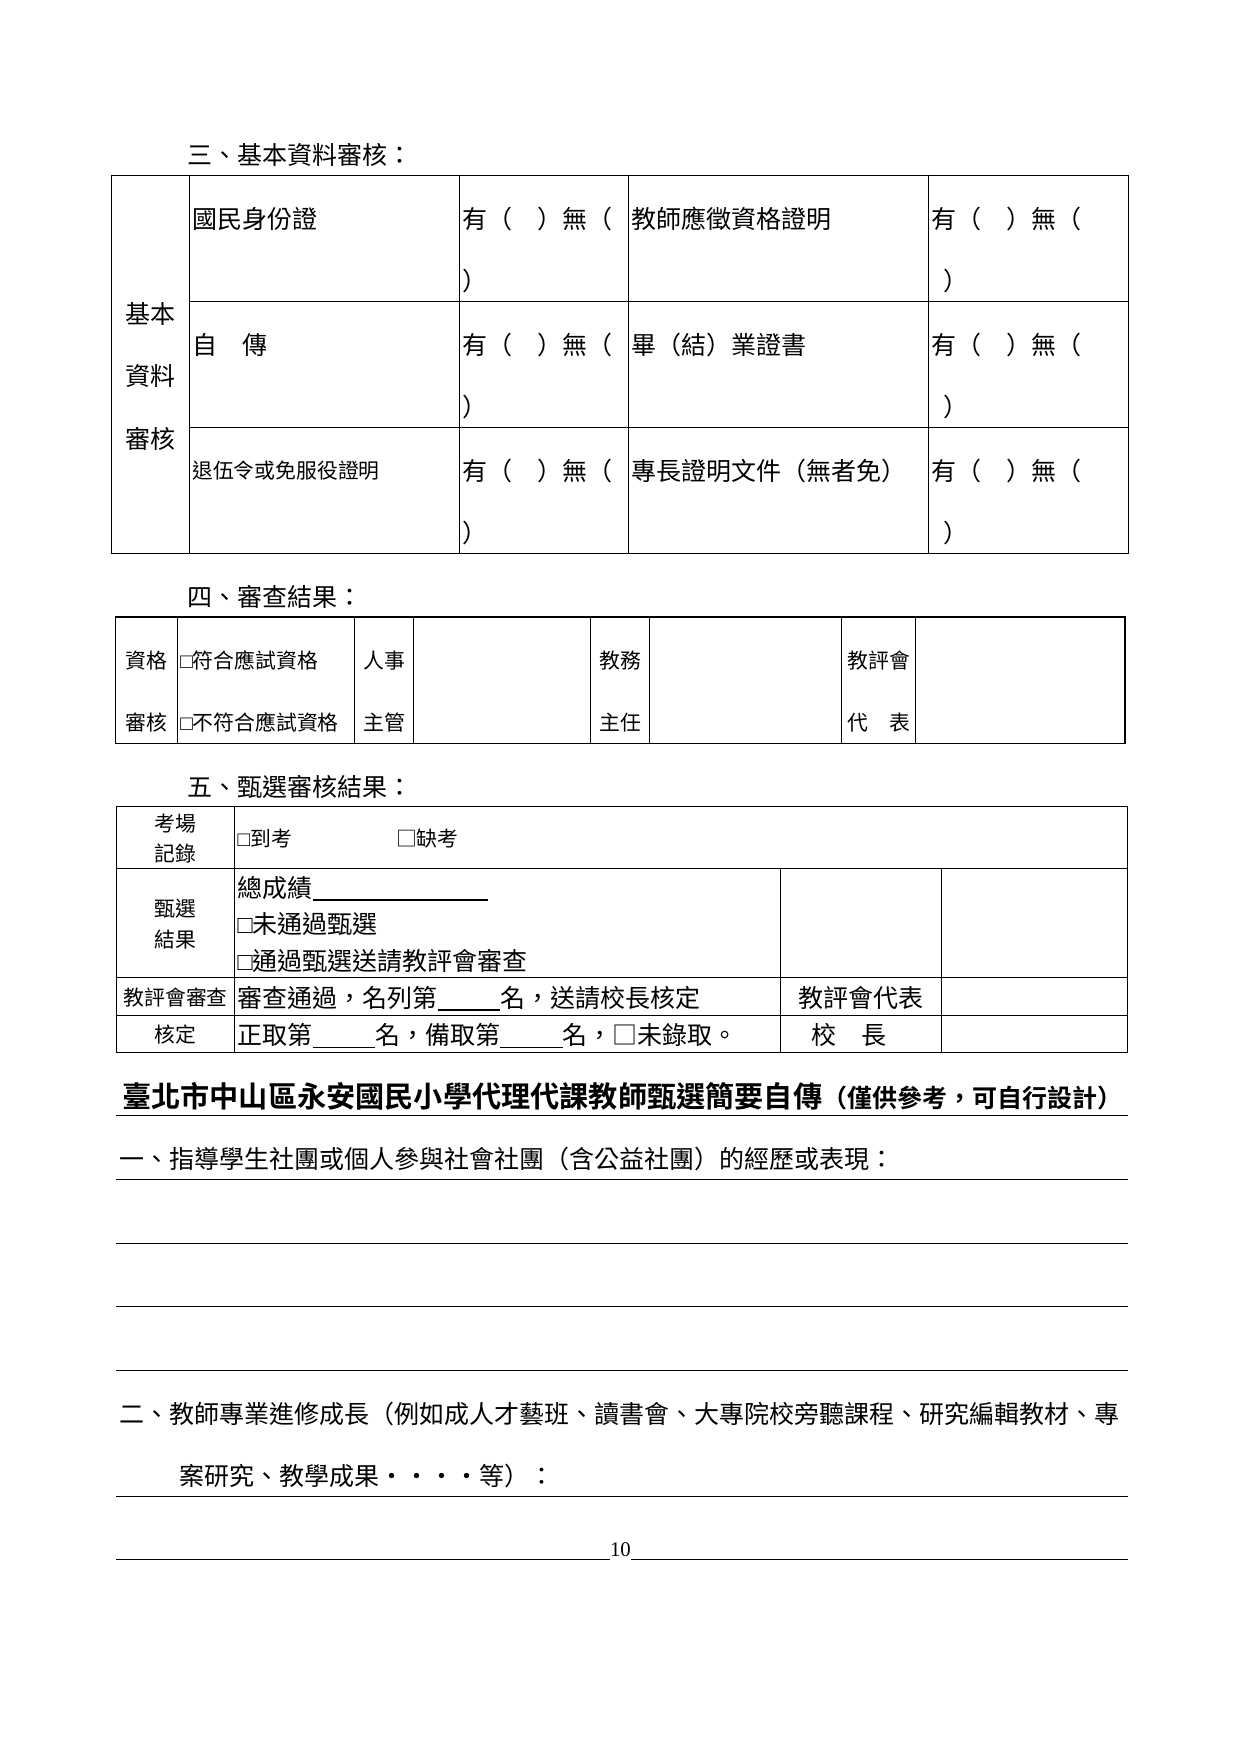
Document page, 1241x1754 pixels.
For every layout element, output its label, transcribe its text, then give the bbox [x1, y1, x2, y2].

table_cell 有（ ）無（ ） [929, 428, 1128, 553]
text 五、甄選審核結果： [187, 744, 1053, 806]
table_header 資格審核 [116, 618, 177, 742]
table_header □到考 □缺考 [235, 807, 1127, 867]
table_cell 審查通過，名列第 名，送請校長核定 [235, 978, 780, 1014]
table_cell [942, 978, 1127, 1014]
table_header [650, 618, 841, 742]
table_cell [116, 1180, 1128, 1242]
table_cell 正取第 名，備取第 名，□未錄取。 [235, 1016, 780, 1052]
table_cell 核定 [117, 1016, 234, 1052]
table_header 有（ ）無（ ） [929, 176, 1128, 301]
table_cell 一、指導學生社團或個人參與社會社團（含公益社團）的經歷或表現： [116, 1116, 1128, 1179]
table_cell 有（ ）無（ ） [460, 428, 628, 553]
table_cell [116, 1307, 1128, 1369]
table_cell 校 長 [781, 1016, 941, 1052]
table_cell 畢（結）業證書 [629, 302, 928, 427]
table_cell 有（ ）無（ ） [929, 302, 1128, 427]
table_cell 教評會審查 [117, 978, 234, 1014]
table_cell [781, 869, 941, 977]
table_cell 專長證明文件（無者免） [629, 428, 928, 553]
table_header □符合應試資格 □不符合應試資格 [178, 618, 354, 742]
table_cell 有（ ）無（ ） [460, 302, 628, 427]
table_header 有（ ）無（ ） [460, 176, 628, 301]
table_header 考場 記錄 [117, 807, 234, 867]
table_cell 自 傳 [190, 302, 459, 427]
table_cell [942, 1016, 1127, 1052]
table_header 國民身份證 [190, 176, 459, 301]
table_cell 甄選 結果 [117, 869, 234, 977]
table_header 教務主任 [591, 618, 649, 742]
table_header 基本資料審核 [112, 176, 189, 553]
table_cell 臺北市中山區永安國民小學代理代課教師甄選簡要自傳（僅供參考，可自行設計） [116, 1053, 1128, 1115]
text 三、基本資料審核： [187, 112, 1053, 175]
table_cell [116, 1244, 1128, 1306]
table_header [414, 618, 590, 742]
table_cell [116, 1497, 1128, 1559]
table_cell 教評會代表 [781, 978, 941, 1014]
table_header [916, 618, 1124, 742]
text 四、審查結果： [187, 554, 1053, 616]
table_cell 總成績 □未通過甄選 □通過甄選送請教評會審查 [235, 869, 780, 977]
table_header 人事 主管 [355, 618, 413, 742]
table_cell 二、教師專業進修成長（例如成人才藝班、讀書會、大專院校旁聽課程、研究編輯教材、專 案研究、教學成果‧‧‧‧等）： [116, 1371, 1128, 1496]
table_header 教師應徵資格證明 [629, 176, 928, 301]
table_cell 退伍令或免服役證明 [190, 428, 459, 553]
table_cell [942, 869, 1127, 977]
table_header 教評會代 表 [842, 618, 915, 742]
